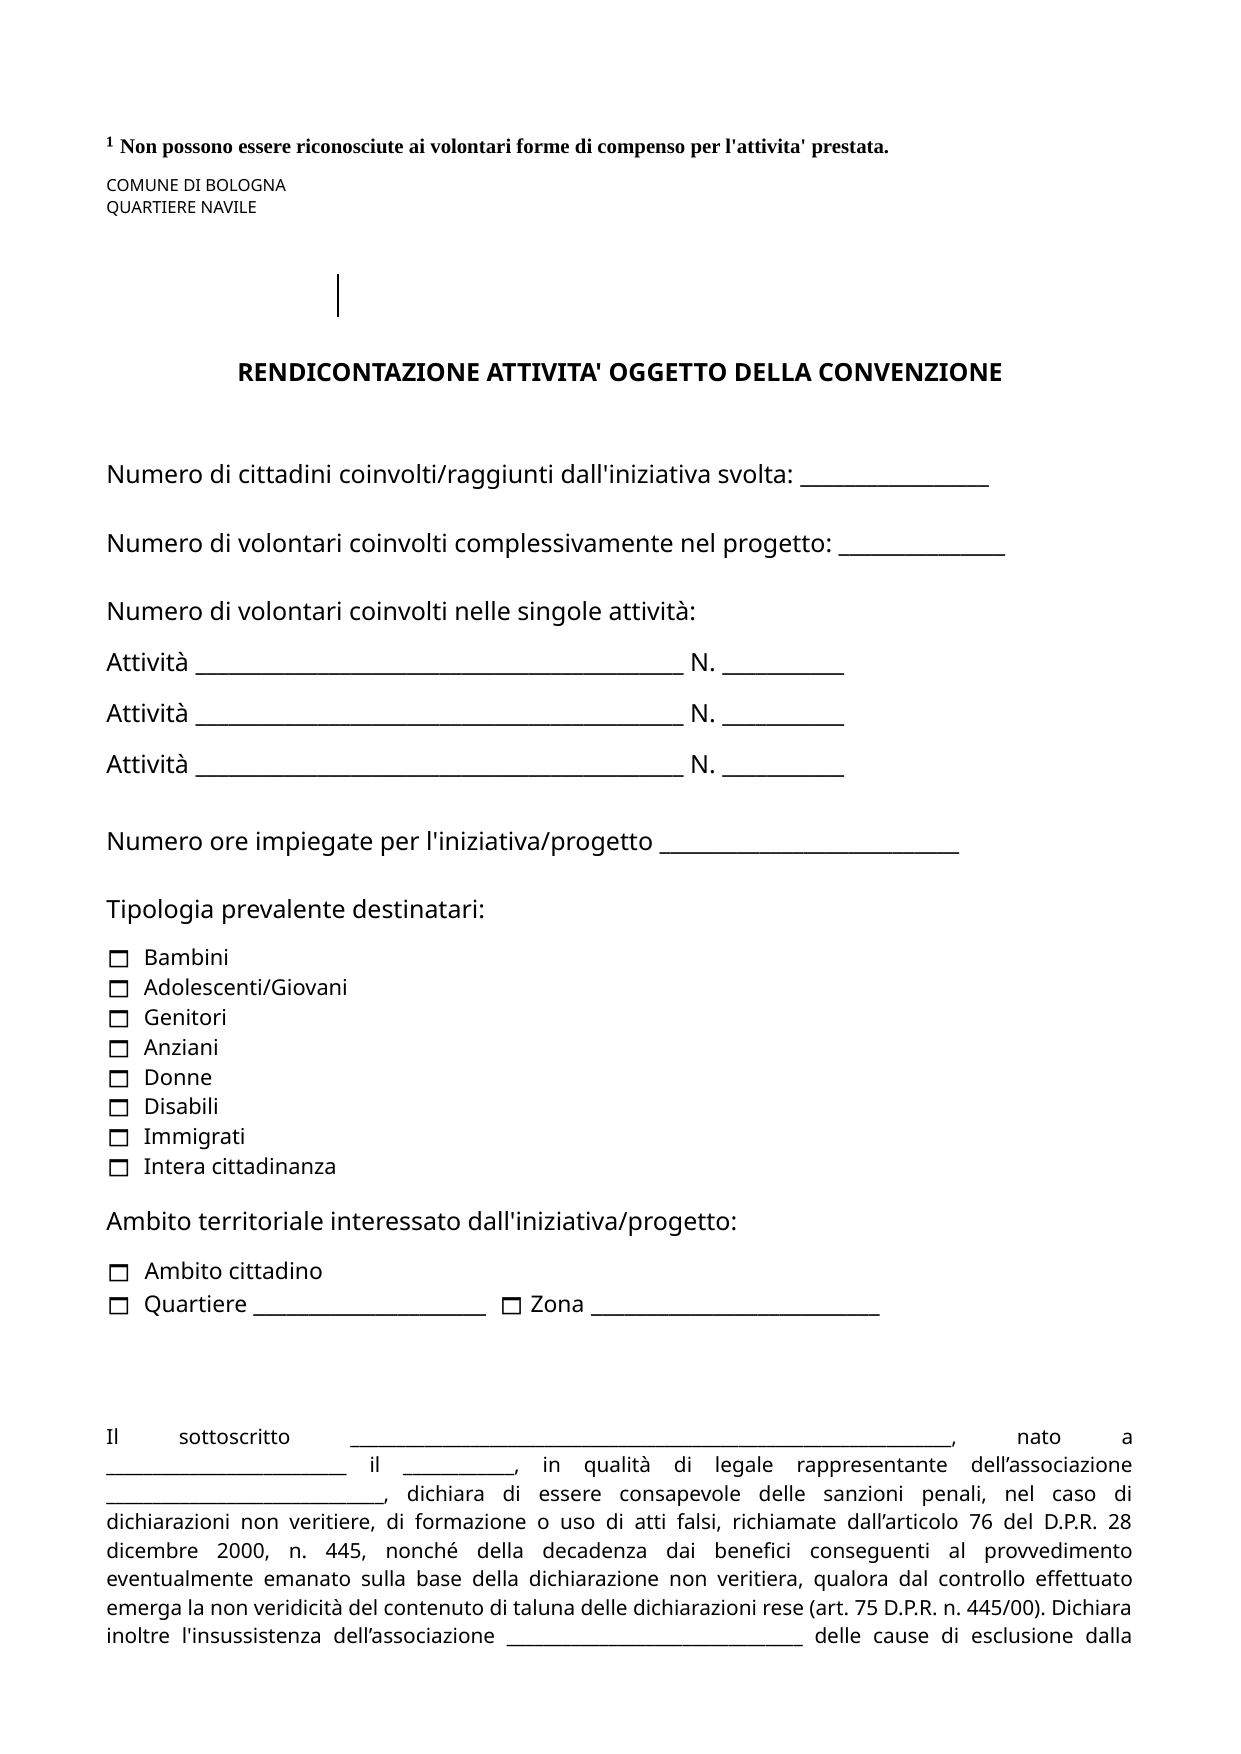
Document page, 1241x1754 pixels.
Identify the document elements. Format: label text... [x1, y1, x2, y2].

text RENDICONTAZIONE ATTIVITA' OGGETTO DELLA CONVENZIONE [106, 355, 1134, 389]
text Attività ____________________________________________ N. ___________ [106, 644, 1134, 678]
table_header [948, 174, 1228, 297]
text  Donne [106, 1062, 1134, 1091]
text  Intera cittadinanza [106, 1151, 1134, 1181]
text Il sottoscritto _________________________________________________________________, nato a __________________________ il ____________, in qualità di legale rappresentante dell’associazione ______________________________, dichiara di essere consapevole delle sanzioni penali, nel caso di dichiarazioni non veritiere, di formazione o uso di atti falsi, richiamate dall’articolo 76 del D.P.R. 28 dicembre 2000, n. 445, nonché della decadenza dai benefici conseguenti al provvedimento eventualmente emanato sulla base della dichiarazione non veritiera, qualora dal controllo effettuato emerga la non veridicità del contenuto di taluna delle dichiarazioni rese (art. 75 D.P.R. n. 445/00). Dichiara inoltre l'insussistenza dell’associazione ________________________________ delle cause di esclusione dalla [106, 1422, 1134, 1649]
text  Bambini [106, 942, 1134, 972]
table_header [347, 174, 948, 297]
text Numero di volontari coinvolti complessivamente nel progetto: _______________ [106, 525, 1134, 559]
text Tipologia prevalente destinatari: [106, 891, 1134, 925]
text  Disabili [106, 1091, 1134, 1121]
text  Ambito cittadino [106, 1254, 1134, 1286]
text Numero ore impiegate per l'iniziativa/progetto ___________________________ [106, 823, 1134, 857]
text Attività ____________________________________________ N. ___________ [106, 695, 1134, 729]
text ¹ Non possono essere riconosciute ai volontari forme di compenso per l'attivita' prestata. [106, 130, 1134, 159]
text Ambito territoriale interessato dall'iniziativa/progetto: [106, 1203, 1134, 1237]
text Numero di cittadini coinvolti/raggiunti dall'iniziativa svolta: _________________ [106, 457, 1134, 491]
text  Immigrati [106, 1121, 1134, 1151]
table_header [329, 174, 347, 297]
text  Quartiere _____________________  Zona __________________________ [106, 1286, 1134, 1320]
table_header COMUNE DI BOLOGNA QUARTIERE NAVILE [106, 174, 328, 297]
text  Genitori [106, 1002, 1134, 1032]
text  Anziani [106, 1032, 1134, 1062]
text Numero di volontari coinvolti nelle singole attività: [106, 593, 1134, 627]
text Attività ____________________________________________ N. ___________ [106, 746, 1134, 781]
text  Adolescenti/Giovani [106, 972, 1134, 1002]
